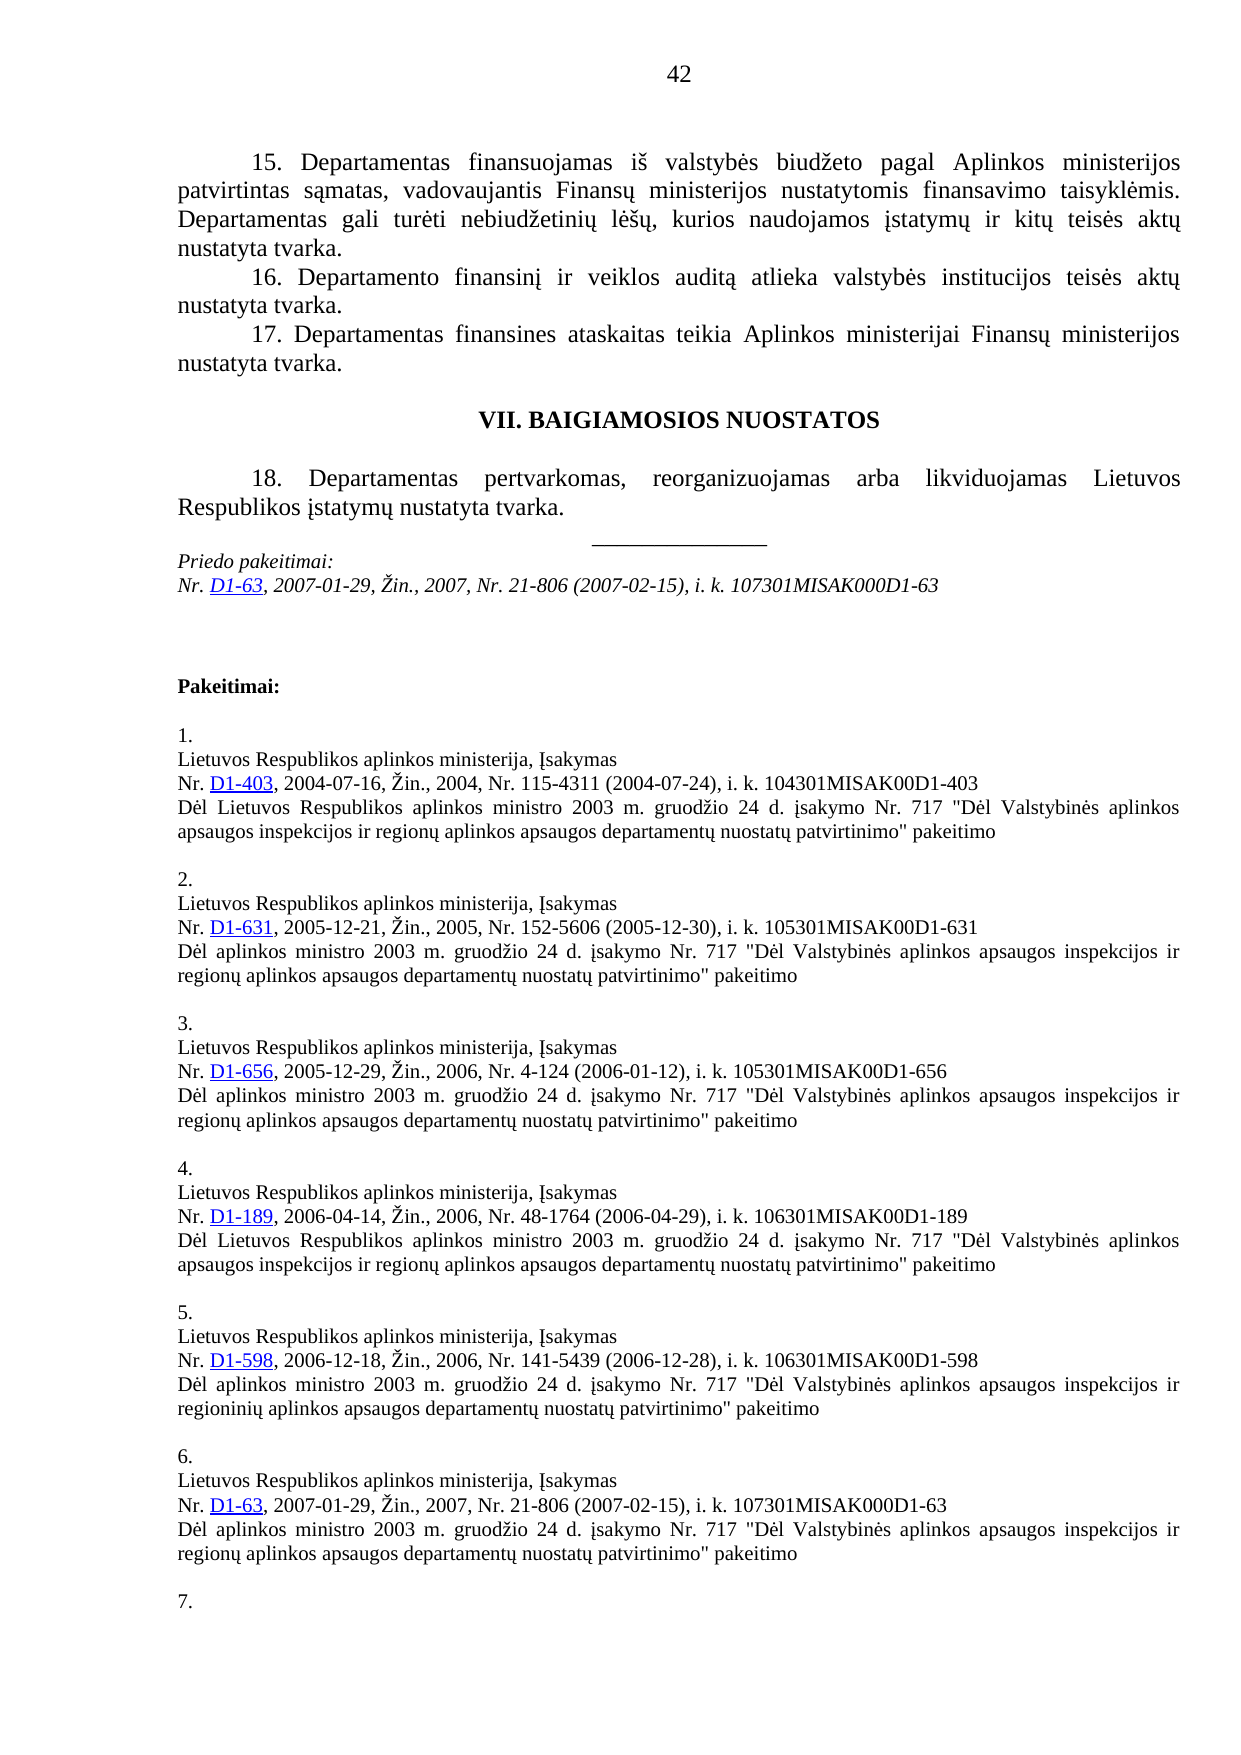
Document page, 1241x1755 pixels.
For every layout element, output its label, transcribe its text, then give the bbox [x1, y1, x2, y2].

text 1. [177, 722, 1181, 747]
text Dėl aplinkos ministro 2003 m. gruodžio 24 d. įsakymo Nr. 717 "Dėl Valstybinės aplinkos apsaugos inspekcijos ir regionų aplinkos apsaugos departamentų nuostatų patvirtinimo" pakeitimo [177, 1517, 1181, 1565]
text Nr. D1-63, 2007-01-29, Žin., 2007, Nr. 21-806 (2007-02-15), i. k. 107301MISAK000D1-63 [177, 1492, 1181, 1517]
text 5. [177, 1300, 1181, 1324]
text VII. BAIGIAMOSIOS NUOSTATOS [177, 406, 1181, 434]
text Dėl Lietuvos Respublikos aplinkos ministro 2003 m. gruodžio 24 d. įsakymo Nr. 717 "Dėl Valstybinės aplinkos apsaugos inspekcijos ir regionų aplinkos apsaugos departamentų nuostatų patvirtinimo" pakeitimo [177, 795, 1181, 843]
text Dėl Lietuvos Respublikos aplinkos ministro 2003 m. gruodžio 24 d. įsakymo Nr. 717 "Dėl Valstybinės aplinkos apsaugos inspekcijos ir regionų aplinkos apsaugos departamentų nuostatų patvirtinimo" pakeitimo [177, 1228, 1181, 1276]
text 2. [177, 867, 1181, 891]
text Nr. D1-189, 2006-04-14, Žin., 2006, Nr. 48-1764 (2006-04-29), i. k. 106301MISAK00D1-189 [177, 1204, 1181, 1228]
text Nr. D1-403, 2004-07-16, Žin., 2004, Nr. 115-4311 (2004-07-24), i. k. 104301MISAK00D1-403 [177, 771, 1181, 795]
text 18. Departamentas pertvarkomas, reorganizuojamas arba likviduojamas Lietuvos Respublikos įstatymų nustatyta tvarka. [177, 463, 1181, 521]
text Lietuvos Respublikos aplinkos ministerija, Įsakymas [177, 1468, 1181, 1492]
text Nr. D1-63, 2007-01-29, Žin., 2007, Nr. 21-806 (2007-02-15), i. k. 107301MISAK000D1-63 [177, 573, 1181, 597]
text Dėl aplinkos ministro 2003 m. gruodžio 24 d. įsakymo Nr. 717 "Dėl Valstybinės aplinkos apsaugos inspekcijos ir regionų aplinkos apsaugos departamentų nuostatų patvirtinimo" pakeitimo [177, 939, 1181, 987]
text 15. Departamentas finansuojamas iš valstybės biudžeto pagal Aplinkos ministerijos patvirtintas sąmatas, vadovaujantis Finansų ministerijos nustatytomis finansavimo taisyklėmis. Departamentas gali turėti nebiudžetinių lėšų, kurios naudojamos įstatymų ir kitų teisės aktų nustatyta tvarka. [177, 147, 1181, 262]
text Lietuvos Respublikos aplinkos ministerija, Įsakymas [177, 1324, 1181, 1348]
text Lietuvos Respublikos aplinkos ministerija, Įsakymas [177, 747, 1181, 771]
text Nr. D1-598, 2006-12-18, Žin., 2006, Nr. 141-5439 (2006-12-28), i. k. 106301MISAK00D1-598 [177, 1348, 1181, 1372]
text 7. [177, 1589, 1181, 1613]
text Nr. D1-631, 2005-12-21, Žin., 2005, Nr. 152-5606 (2005-12-30), i. k. 105301MISAK00D1-631 [177, 915, 1181, 939]
text 4. [177, 1156, 1181, 1180]
text 17. Departamentas finansines ataskaitas teikia Aplinkos ministerijai Finansų ministerijos nustatyta tvarka. [177, 319, 1181, 377]
text 16. Departamento finansinį ir veiklos auditą atlieka valstybės institucijos teisės aktų nustatyta tvarka. [177, 262, 1181, 319]
text 6. [177, 1444, 1181, 1468]
text Priedo pakeitimai: [177, 549, 1181, 573]
text Dėl aplinkos ministro 2003 m. gruodžio 24 d. įsakymo Nr. 717 "Dėl Valstybinės aplinkos apsaugos inspekcijos ir regioninių aplinkos apsaugos departamentų nuostatų patvirtinimo" pakeitimo [177, 1372, 1181, 1420]
text Lietuvos Respublikos aplinkos ministerija, Įsakymas [177, 1035, 1181, 1059]
text ______________ [177, 521, 1181, 549]
text Pakeitimai: [177, 674, 1181, 698]
text Lietuvos Respublikos aplinkos ministerija, Įsakymas [177, 1180, 1181, 1204]
text Nr. D1-656, 2005-12-29, Žin., 2006, Nr. 4-124 (2006-01-12), i. k. 105301MISAK00D1-656 [177, 1059, 1181, 1083]
text Lietuvos Respublikos aplinkos ministerija, Įsakymas [177, 891, 1181, 915]
text 3. [177, 1011, 1181, 1035]
text Dėl aplinkos ministro 2003 m. gruodžio 24 d. įsakymo Nr. 717 "Dėl Valstybinės aplinkos apsaugos inspekcijos ir regionų aplinkos apsaugos departamentų nuostatų patvirtinimo" pakeitimo [177, 1083, 1181, 1132]
